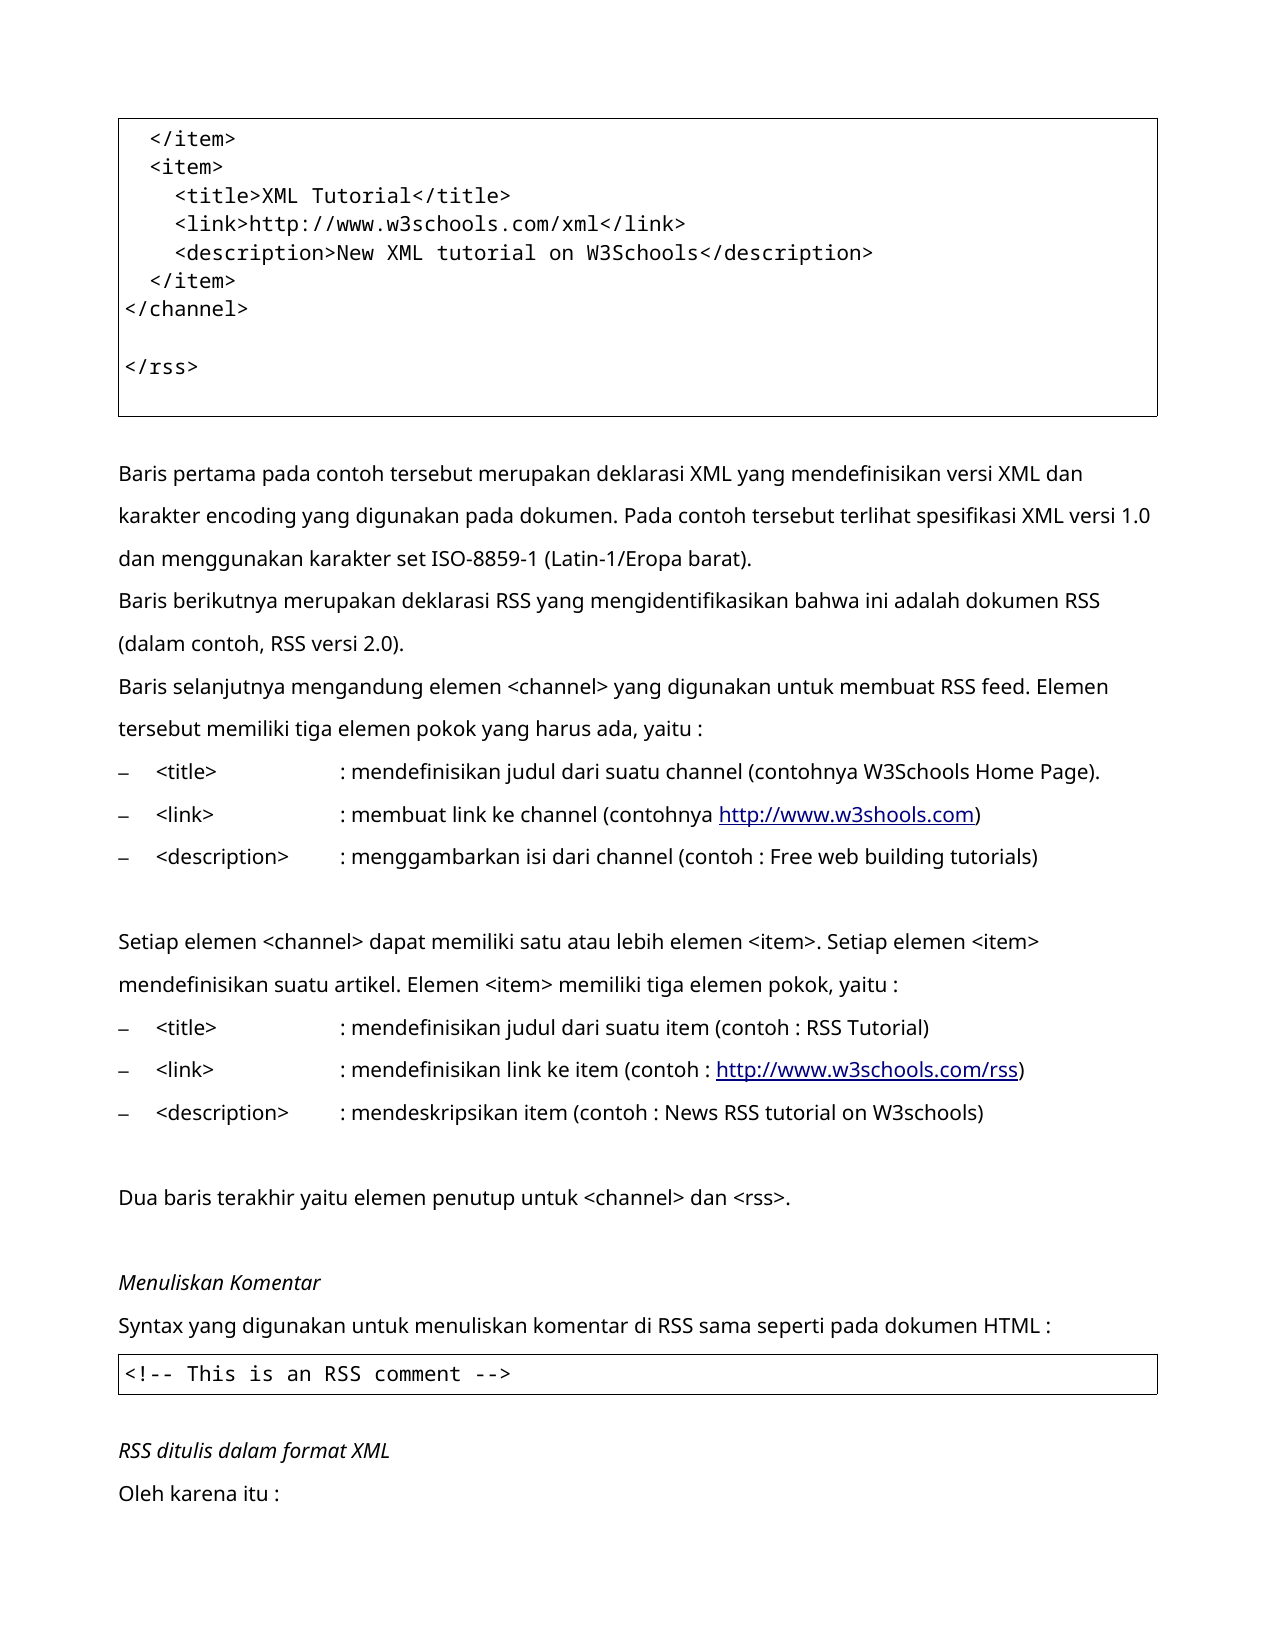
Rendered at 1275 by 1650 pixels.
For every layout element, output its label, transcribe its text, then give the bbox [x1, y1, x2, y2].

table_header <!-- This is an RSS comment --> [119, 1355, 1157, 1393]
list <title> : mendefinisikan judul dari suatu item (contoh : RSS Tutorial) [118, 1013, 1157, 1041]
text Setiap elemen <channel> dapat memiliki satu atau lebih elemen <item>. Setiap elemen <item> mendefinisikan suatu artikel. Elemen <item> memiliki tiga elemen pokok, yaitu : [118, 927, 1157, 998]
list <title> : mendefinisikan judul dari suatu channel (contohnya W3Schools Home Page). [118, 757, 1157, 786]
text Menuliskan Komentar [118, 1268, 1157, 1297]
list <description> : mendeskripsikan item (contoh : News RSS tutorial on W3schools) [118, 1098, 1157, 1126]
list <link> : mendefinisikan link ke item (contoh : http://www.w3schools.com/rss) [118, 1055, 1157, 1084]
text Oleh karena itu : [118, 1479, 1157, 1507]
text Baris berikutnya merupakan deklarasi RSS yang mengidentifikasikan bahwa ini adalah dokumen RSS (dalam contoh, RSS versi 2.0). [118, 587, 1157, 658]
table_header </item> <item> <title>XML Tutorial</title> <link>http://www.w3schools.com/xml</link> <description>New XML tutorial on W3Schools</description> </item> </channel> </rss> [119, 119, 1157, 416]
text Baris selanjutnya mengandung elemen <channel> yang digunakan untuk membuat RSS feed. Elemen tersebut memiliki tiga elemen pokok yang harus ada, yaitu : [118, 672, 1157, 743]
list <link> : membuat link ke channel (contohnya http://www.w3shools.com) [118, 800, 1157, 828]
text Baris pertama pada contoh tersebut merupakan deklarasi XML yang mendefinisikan versi XML dan karakter encoding yang digunakan pada dokumen. Pada contoh tersebut terlihat spesifikasi XML versi 1.0 dan menggunakan karakter set ISO-8859-1 (Latin-1/Eropa barat). [118, 459, 1157, 572]
list <description> : menggambarkan isi dari channel (contoh : Free web building tutorials) [118, 842, 1157, 871]
text Dua baris terakhir yaitu elemen penutup untuk <channel> dan <rss>. [118, 1183, 1157, 1212]
text RSS ditulis dalam format XML [118, 1436, 1157, 1465]
text Syntax yang digunakan untuk menuliskan komentar di RSS sama seperti pada dokumen HTML : [118, 1311, 1157, 1339]
